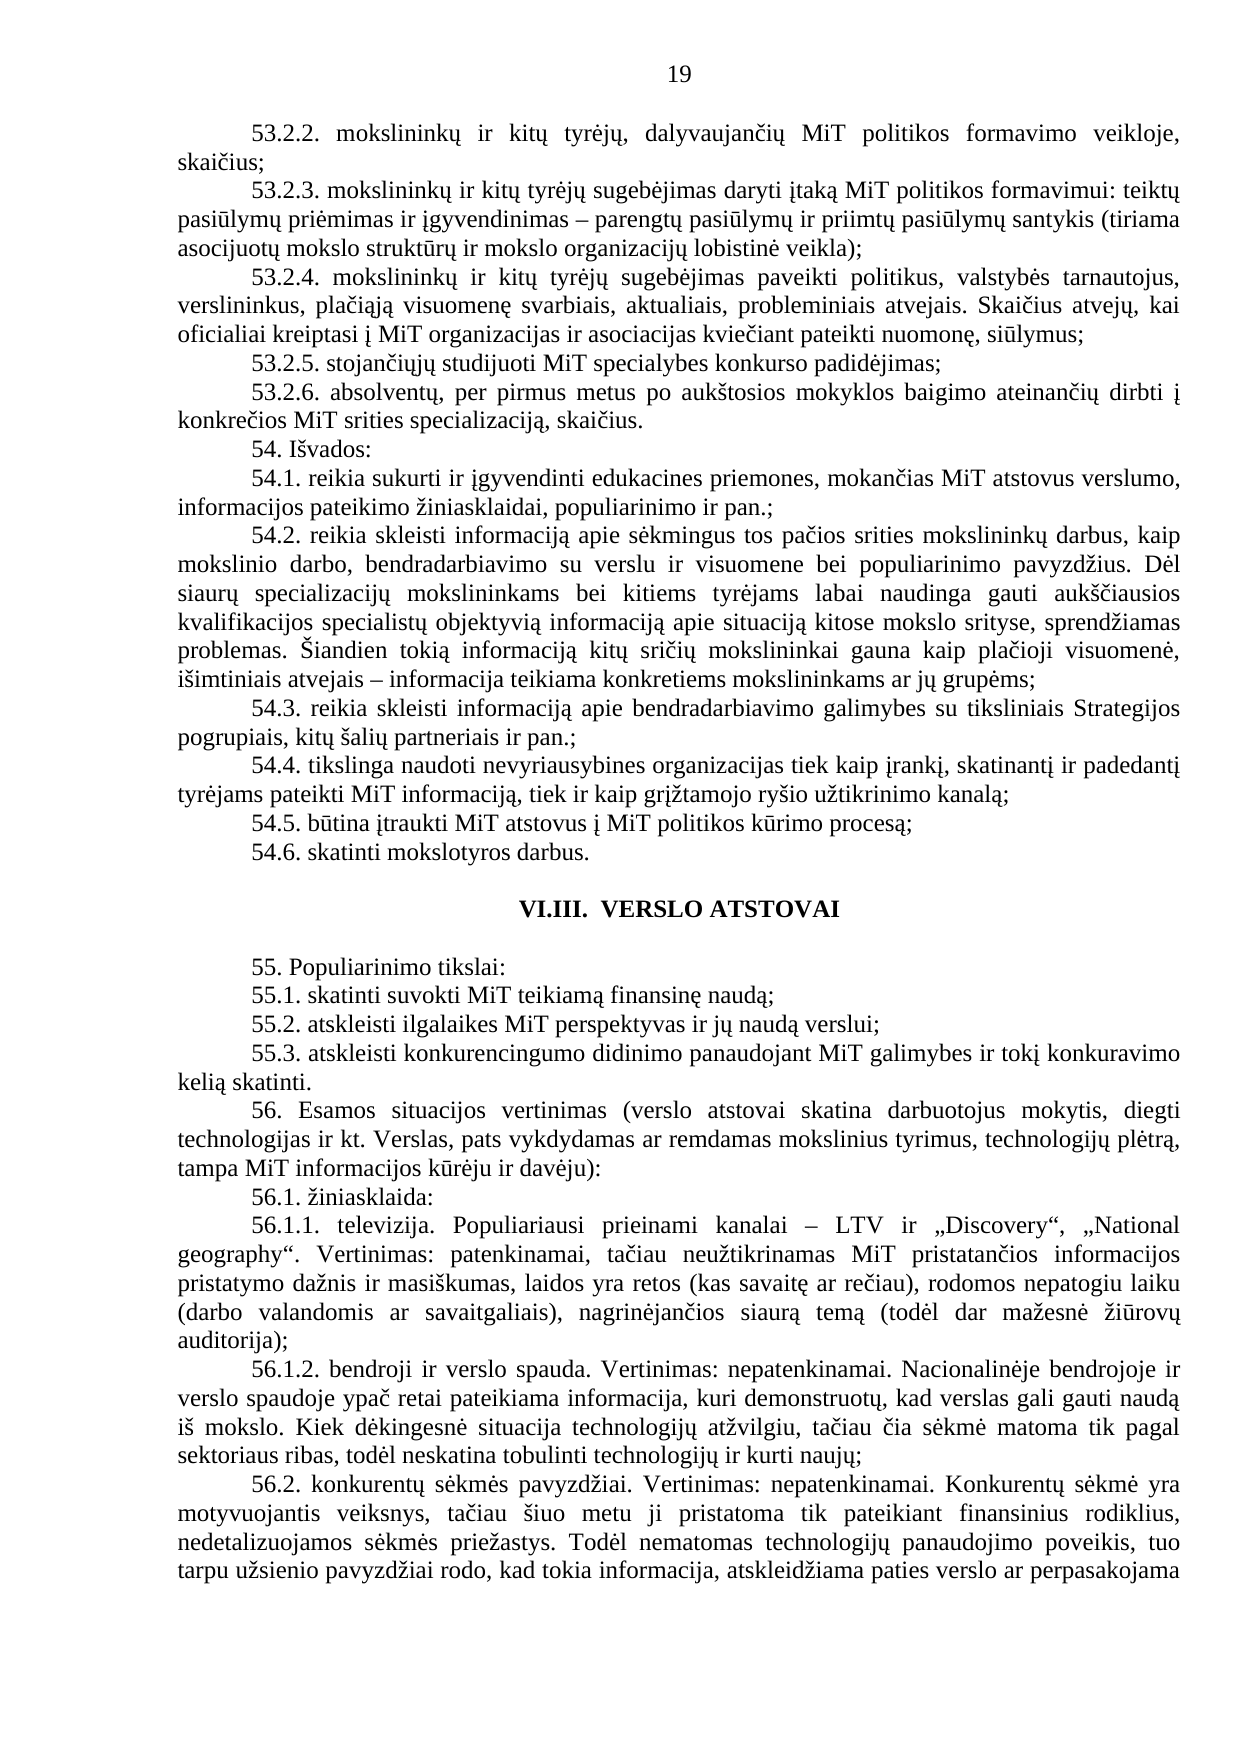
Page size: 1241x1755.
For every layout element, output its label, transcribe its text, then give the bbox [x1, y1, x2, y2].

text 54.1. reikia sukurti ir įgyvendinti edukacines priemones, mokančias MiT atstovus verslumo, informacijos pateikimo žiniasklaidai, populiarinimo ir pan.; [177, 463, 1181, 521]
text 54.3. reikia skleisti informaciją apie bendradarbiavimo galimybes su tiksliniais Strategijos pogrupiais, kitų šalių partneriais ir pan.; [177, 693, 1181, 751]
text 54.5. būtina įtraukti MiT atstovus į MiT politikos kūrimo procesą; [177, 808, 1181, 837]
text 54.2. reikia skleisti informaciją apie sėkmingus tos pačios srities mokslininkų darbus, kaip mokslinio darbo, bendradarbiavimo su verslu ir visuomene bei populiarinimo pavyzdžius. Dėl siaurų specializacijų mokslininkams bei kitiems tyrėjams labai naudinga gauti aukščiausios kvalifikacijos specialistų objektyvią informaciją apie situaciją kitose mokslo srityse, sprendžiamas problemas. Šiandien tokią informaciją kitų sričių mokslininkai gauna kaip plačioji visuomenė, išimtiniais atvejais – informacija teikiama konkretiems mokslininkams ar jų grupėms; [177, 521, 1181, 693]
text 53.2.4. mokslininkų ir kitų tyrėjų sugebėjimas paveikti politikus, valstybės tarnautojus, verslininkus, plačiąją visuomenę svarbiais, aktualiais, probleminiais atvejais. Skaičius atvejų, kai oficialiai kreiptasi į MiT organizacijas ir asociacijas kviečiant pateikti nuomonę, siūlymus; [177, 262, 1181, 348]
text 56.1.1. televizija. Populiariausi prieinami kanalai – LTV ir „Discovery“, „National geography“. Vertinimas: patenkinamai, tačiau neužtikrinamas MiT pristatančios informacijos pristatymo dažnis ir masiškumas, laidos yra retos (kas savaitę ar rečiau), rodomos nepatogiu laiku (darbo valandomis ar savaitgaliais), nagrinėjančios siaurą temą (todėl dar mažesnė žiūrovų auditorija); [177, 1211, 1181, 1354]
text 53.2.3. mokslininkų ir kitų tyrėjų sugebėjimas daryti įtaką MiT politikos formavimui: teiktų pasiūlymų priėmimas ir įgyvendinimas – parengtų pasiūlymų ir priimtų pasiūlymų santykis (tiriama asocijuotų mokslo struktūrų ir mokslo organizacijų lobistinė veikla); [177, 176, 1181, 262]
text 54.4. tikslinga naudoti nevyriausybines organizacijas tiek kaip įrankį, skatinantį ir padedantį tyrėjams pateikti MiT informaciją, tiek ir kaip grįžtamojo ryšio užtikrinimo kanalą; [177, 751, 1181, 808]
text 55. Populiarinimo tikslai: [177, 952, 1181, 981]
text 53.2.5. stojančiųjų studijuoti MiT specialybes konkurso padidėjimas; [177, 348, 1181, 377]
text 56.2. konkurentų sėkmės pavyzdžiai. Vertinimas: nepatenkinamai. Konkurentų sėkmė yra motyvuojantis veiksnys, tačiau šiuo metu ji pristatoma tik pateikiant finansinius rodiklius, nedetalizuojamos sėkmės priežastys. Todėl nematomas technologijų panaudojimo poveikis, tuo tarpu užsienio pavyzdžiai rodo, kad tokia informacija, atskleidžiama paties verslo ar perpasakojama [177, 1469, 1181, 1584]
text 53.2.6. absolventų, per pirmus metus po aukštosios mokyklos baigimo ateinančių dirbti į konkrečios MiT srities specializaciją, skaičius. [177, 377, 1181, 434]
text 53.2.2. mokslininkų ir kitų tyrėjų, dalyvaujančių MiT politikos formavimo veikloje, skaičius; [177, 118, 1181, 176]
text 54.6. skatinti mokslotyros darbus. [177, 837, 1181, 866]
text 54. Išvados: [177, 434, 1181, 463]
text VI.III. VERSLO ATSTOVAI [177, 894, 1181, 923]
text 56. Esamos situacijos vertinimas (verslo atstovai skatina darbuotojus mokytis, diegti technologijas ir kt. Verslas, pats vykdydamas ar remdamas mokslinius tyrimus, technologijų plėtrą, tampa MiT informacijos kūrėju ir davėju): [177, 1096, 1181, 1182]
text 56.1.2. bendroji ir verslo spauda. Vertinimas: nepatenkinamai. Nacionalinėje bendrojoje ir verslo spaudoje ypač retai pateikiama informacija, kuri demonstruotų, kad verslas gali gauti naudą iš mokslo. Kiek dėkingesnė situacija technologijų atžvilgiu, tačiau čia sėkmė matoma tik pagal sektoriaus ribas, todėl neskatina tobulinti technologijų ir kurti naujų; [177, 1354, 1181, 1469]
text 56.1. žiniasklaida: [177, 1182, 1181, 1211]
text 55.3. atskleisti konkurencingumo didinimo panaudojant MiT galimybes ir tokį konkuravimo kelią skatinti. [177, 1038, 1181, 1096]
text 55.1. skatinti suvokti MiT teikiamą finansinę naudą; [177, 981, 1181, 1009]
text 55.2. atskleisti ilgalaikes MiT perspektyvas ir jų naudą verslui; [177, 1009, 1181, 1038]
